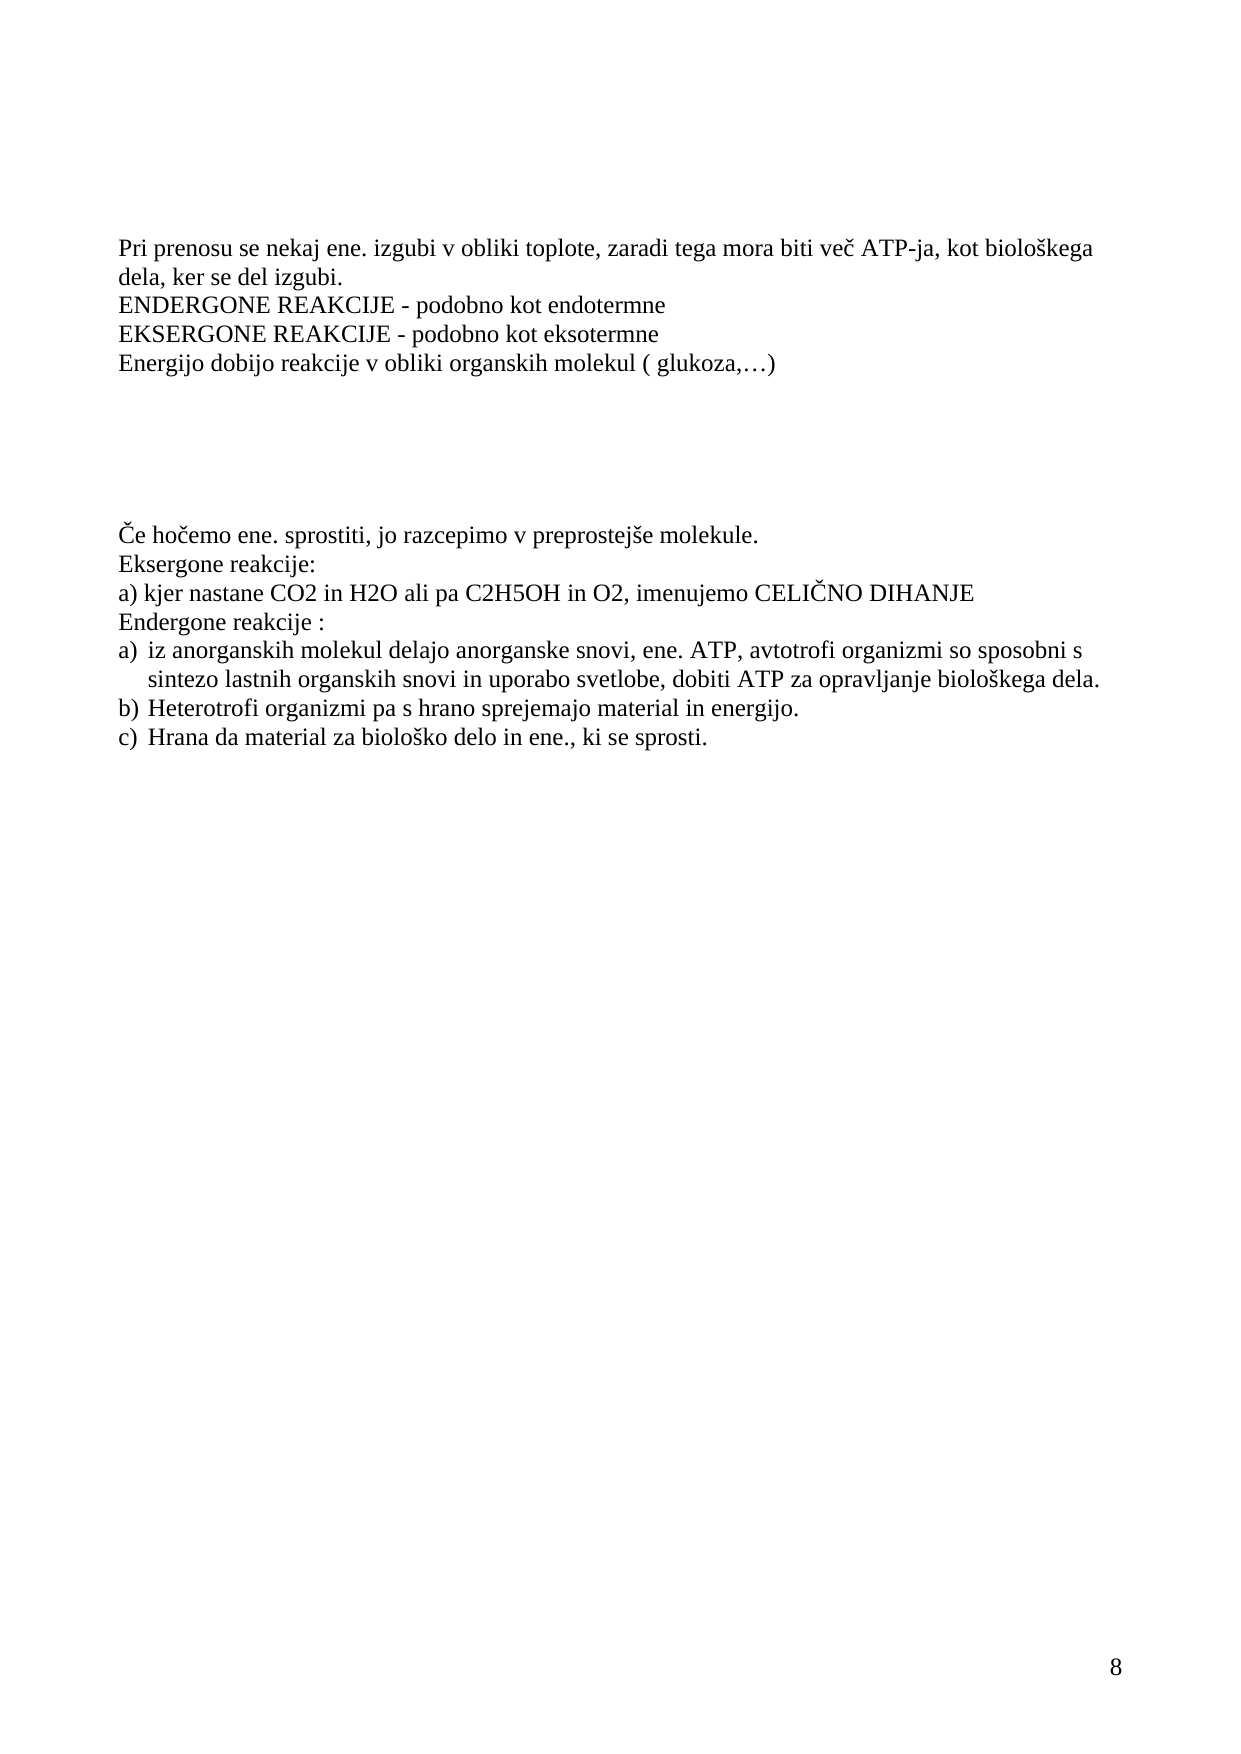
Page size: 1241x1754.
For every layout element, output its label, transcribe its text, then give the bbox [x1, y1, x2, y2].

text a) kjer nastane CO2 in H2O ali pa C2H5OH in O2, imenujemo CELIČNO DIHANJE [118, 578, 1122, 607]
list iz anorganskih molekul delajo anorganske snovi, ene. ATP, avtotrofi organizmi so sposobni s sintezo lastnih organskih snovi in uporabo svetlobe, dobiti ATP za opravljanje biološkega dela. [118, 636, 1122, 693]
text ENDERGONE REAKCIJE - podobno kot endotermne [118, 291, 1122, 319]
text Endergone reakcije : [118, 607, 1122, 636]
text EKSERGONE REAKCIJE - podobno kot eksotermne [118, 319, 1122, 348]
text Energijo dobijo reakcije v obliki organskih molekul ( glukoza,…) [118, 348, 1122, 377]
text Eksergone reakcije: [118, 549, 1122, 578]
text Pri prenosu se nekaj ene. izgubi v obliki toplote, zaradi tega mora biti več ATP-ja, kot biološkega dela, ker se del izgubi. [118, 233, 1122, 291]
list Heterotrofi organizmi pa s hrano sprejemajo material in energijo. [118, 693, 1122, 722]
text Če hočemo ene. sprostiti, jo razcepimo v preprostejše molekule. [118, 521, 1122, 549]
list Hrana da material za biološko delo in ene., ki se sprosti. [118, 722, 1122, 751]
